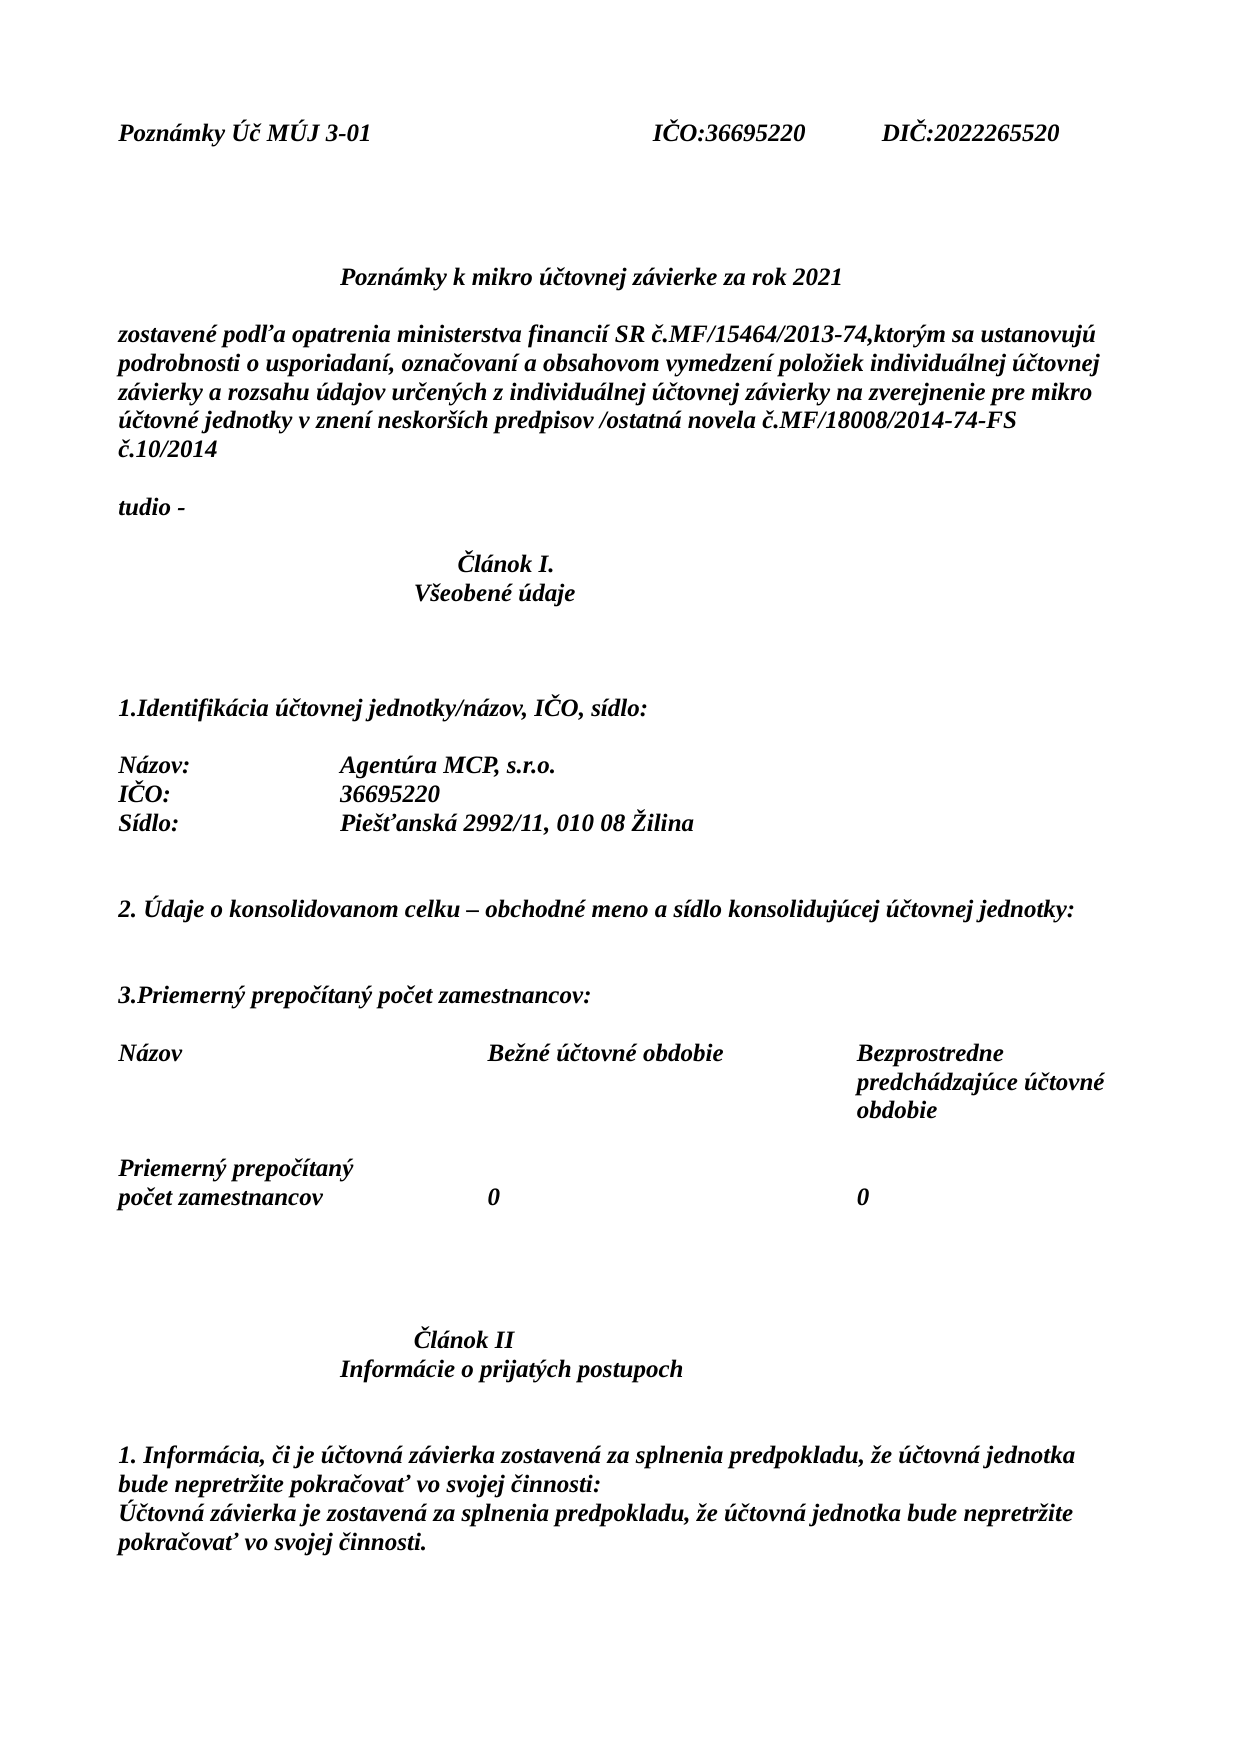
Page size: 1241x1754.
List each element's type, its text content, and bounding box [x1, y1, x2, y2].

text Článok I. [118, 549, 1122, 578]
text počet zamestnancov 0 0 [118, 1182, 1122, 1211]
text IČO: 36695220 [118, 779, 1122, 808]
text Článok II [118, 1326, 1122, 1354]
text 1.Identifikácia účtovnej jednotky/názov, IČO, sídlo: [118, 693, 1122, 722]
text Poznámky k mikro účtovnej závierke za rok 2021 [118, 262, 1122, 291]
text Poznámky Úč MÚJ 3-01 IČO:36695220 DIČ:2022265520 [118, 118, 1122, 147]
text Informácie o prijatých postupoch [118, 1354, 1122, 1383]
text obdobie [118, 1096, 1122, 1124]
text Všeobené údaje [118, 578, 1122, 607]
text Sídlo: Piešťanská 2992/11, 010 08 Žilina [118, 808, 1122, 837]
text 2. Údaje o konsolidovanom celku – obchodné meno a sídlo konsolidujúcej účtovnej jednotky: [118, 894, 1122, 923]
text predchádzajúce účtovné [118, 1067, 1122, 1096]
text Účtovná závierka je zostavená za splnenia predpokladu, že účtovná jednotka bude nepretržite pokračovať vo svojej činnosti. [118, 1498, 1122, 1556]
text bude nepretržite pokračovať vo svojej činnosti: [118, 1469, 1122, 1498]
text tudio - [118, 492, 1122, 521]
text Názov Bežné účtovné obdobie Bezprostredne [118, 1038, 1122, 1067]
text 3.Priemerný prepočítaný počet zamestnancov: [118, 981, 1122, 1009]
text Názov: Agentúra MCP, s.r.o. [118, 751, 1122, 779]
text 1. Informácia, či je účtovná závierka zostavená za splnenia predpokladu, že účtovná jednotka [118, 1441, 1122, 1469]
text zostavené podľa opatrenia ministerstva financií SR č.MF/15464/2013-74,ktorým sa ustanovujú podrobnosti o usporiadaní, označovaní a obsahovom vymedzení položiek individuálnej účtovnej závierky a rozsahu údajov určených z individuálnej účtovnej závierky na zverejnenie pre mikro účtovné jednotky v znení neskorších predpisov /ostatná novela č.MF/18008/2014-74-FS č.10/2014 [118, 319, 1122, 463]
text Priemerný prepočítaný [118, 1153, 1122, 1182]
